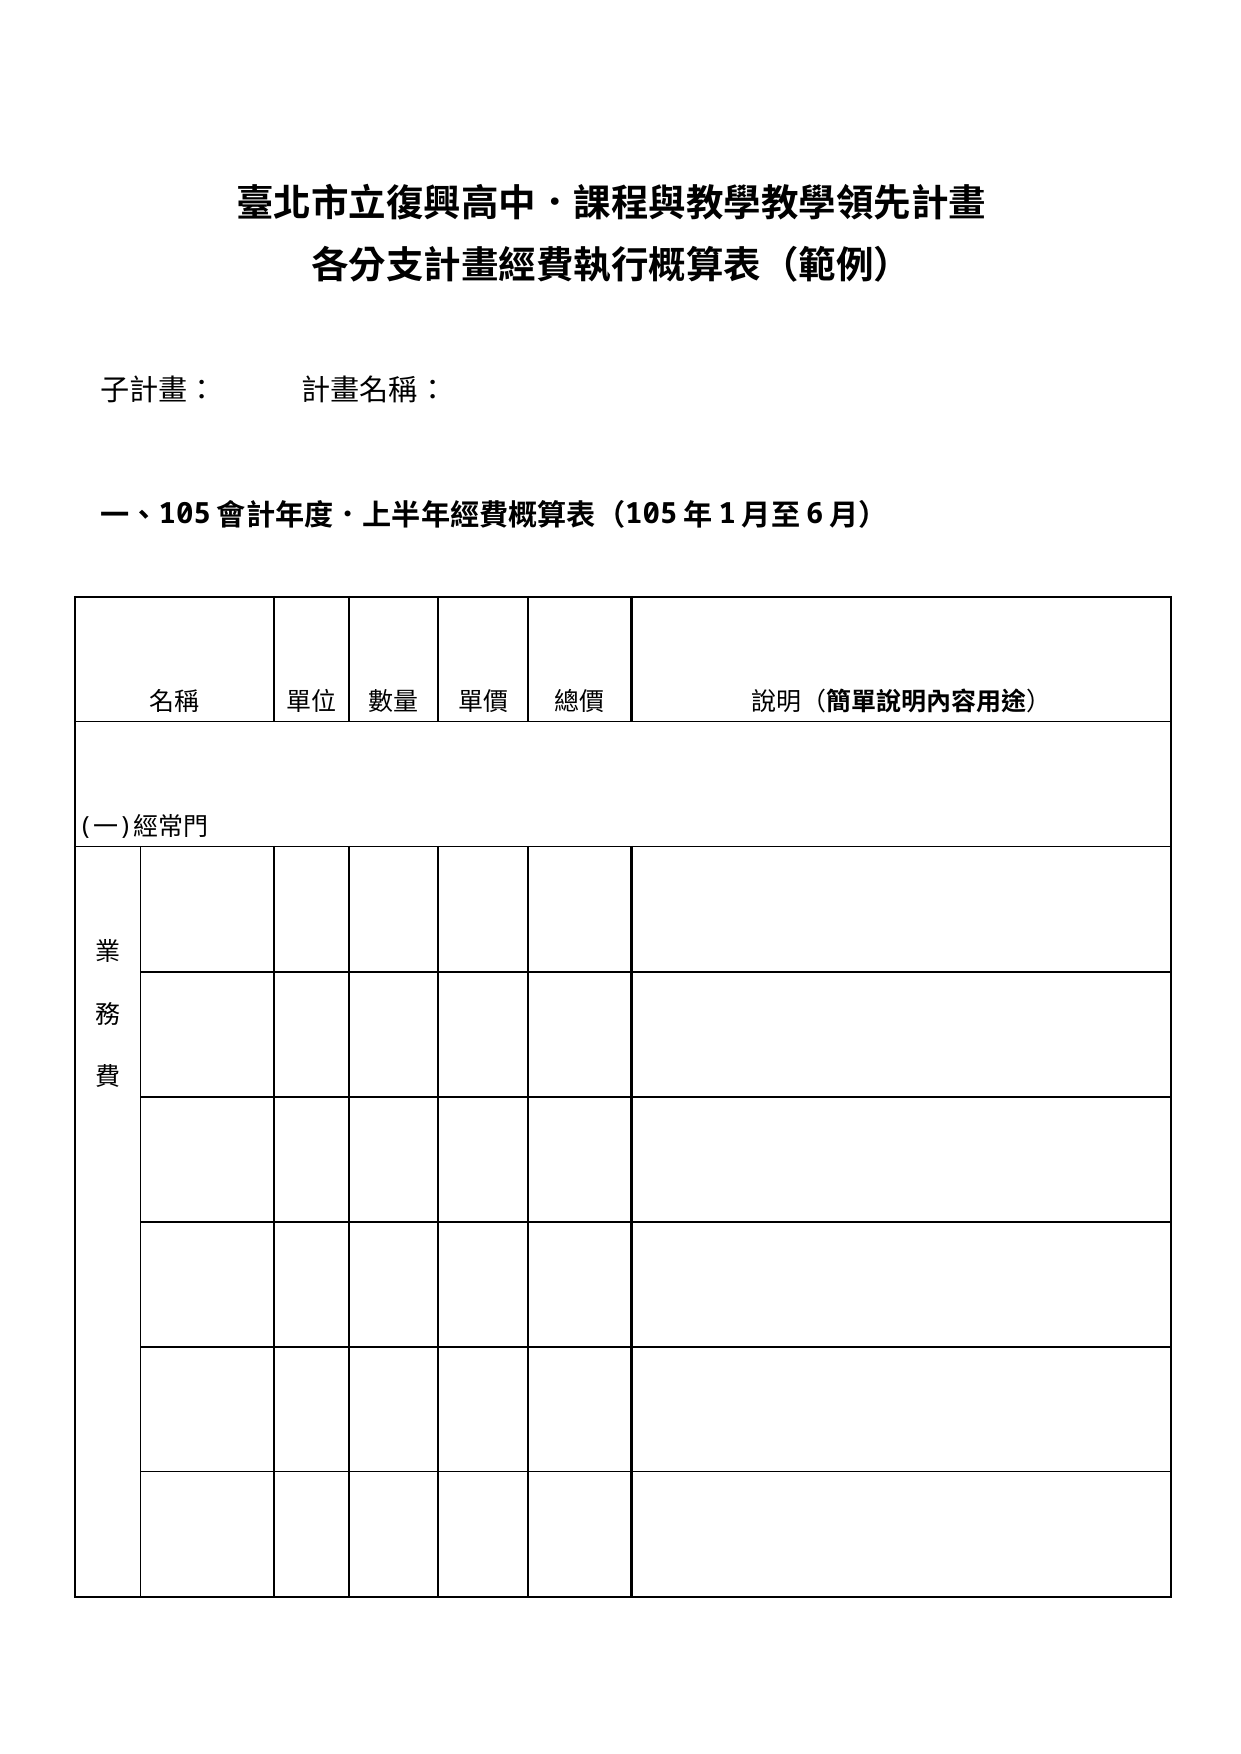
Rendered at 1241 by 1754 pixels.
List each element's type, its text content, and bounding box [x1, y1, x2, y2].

table_cell [633, 1098, 1170, 1221]
table_cell [529, 1223, 630, 1346]
table_cell [275, 1472, 348, 1596]
table_cell [439, 1098, 527, 1221]
table_header 單位 [275, 598, 348, 721]
table_cell [141, 1098, 273, 1221]
table_cell [529, 1098, 630, 1221]
table_cell [633, 1223, 1170, 1346]
table_header 名稱 [76, 598, 273, 721]
table_cell [275, 973, 348, 1096]
table_header 說明（簡單說明內容用途） [633, 598, 1170, 721]
table_cell [439, 847, 527, 971]
table_header 單價 [439, 598, 527, 721]
table_cell [275, 847, 348, 971]
table_header 總價 [529, 598, 630, 721]
table_cell [529, 1348, 630, 1471]
table_cell [141, 847, 273, 971]
text 子計畫： 計畫名稱： [100, 346, 1165, 408]
table_cell [633, 847, 1170, 971]
table_cell [439, 1472, 527, 1596]
table_header 數量 [350, 598, 437, 721]
table_cell [529, 1472, 630, 1596]
table_cell [439, 1348, 527, 1471]
table_cell [275, 1223, 348, 1346]
text 臺北市立復興高中．課程與教學教學領先計畫 [75, 158, 1146, 221]
table_cell [350, 1098, 437, 1221]
table_cell [141, 973, 273, 1096]
table_cell [633, 1348, 1170, 1471]
table_cell [529, 973, 630, 1096]
text 各分支計畫經費執行概算表（範例） [75, 221, 1146, 283]
table_cell [350, 1472, 437, 1596]
table_cell [350, 847, 437, 971]
table_cell [275, 1348, 348, 1471]
table_cell [350, 1348, 437, 1471]
table_cell [633, 1472, 1170, 1596]
table_cell (一)經常門 [76, 722, 1170, 846]
table_cell [439, 1223, 527, 1346]
table_cell [350, 1223, 437, 1346]
table_cell [439, 973, 527, 1096]
table_cell [275, 1098, 348, 1221]
table_cell [141, 1472, 273, 1596]
table_cell [141, 1348, 273, 1471]
table_cell [141, 1223, 273, 1346]
table_cell [350, 973, 437, 1096]
table_cell 業 務 費 [76, 847, 140, 1596]
table_cell [529, 847, 630, 971]
text 一、105會計年度．上半年經費概算表（105年1月至6月） [100, 471, 1165, 533]
table_cell [633, 973, 1170, 1096]
